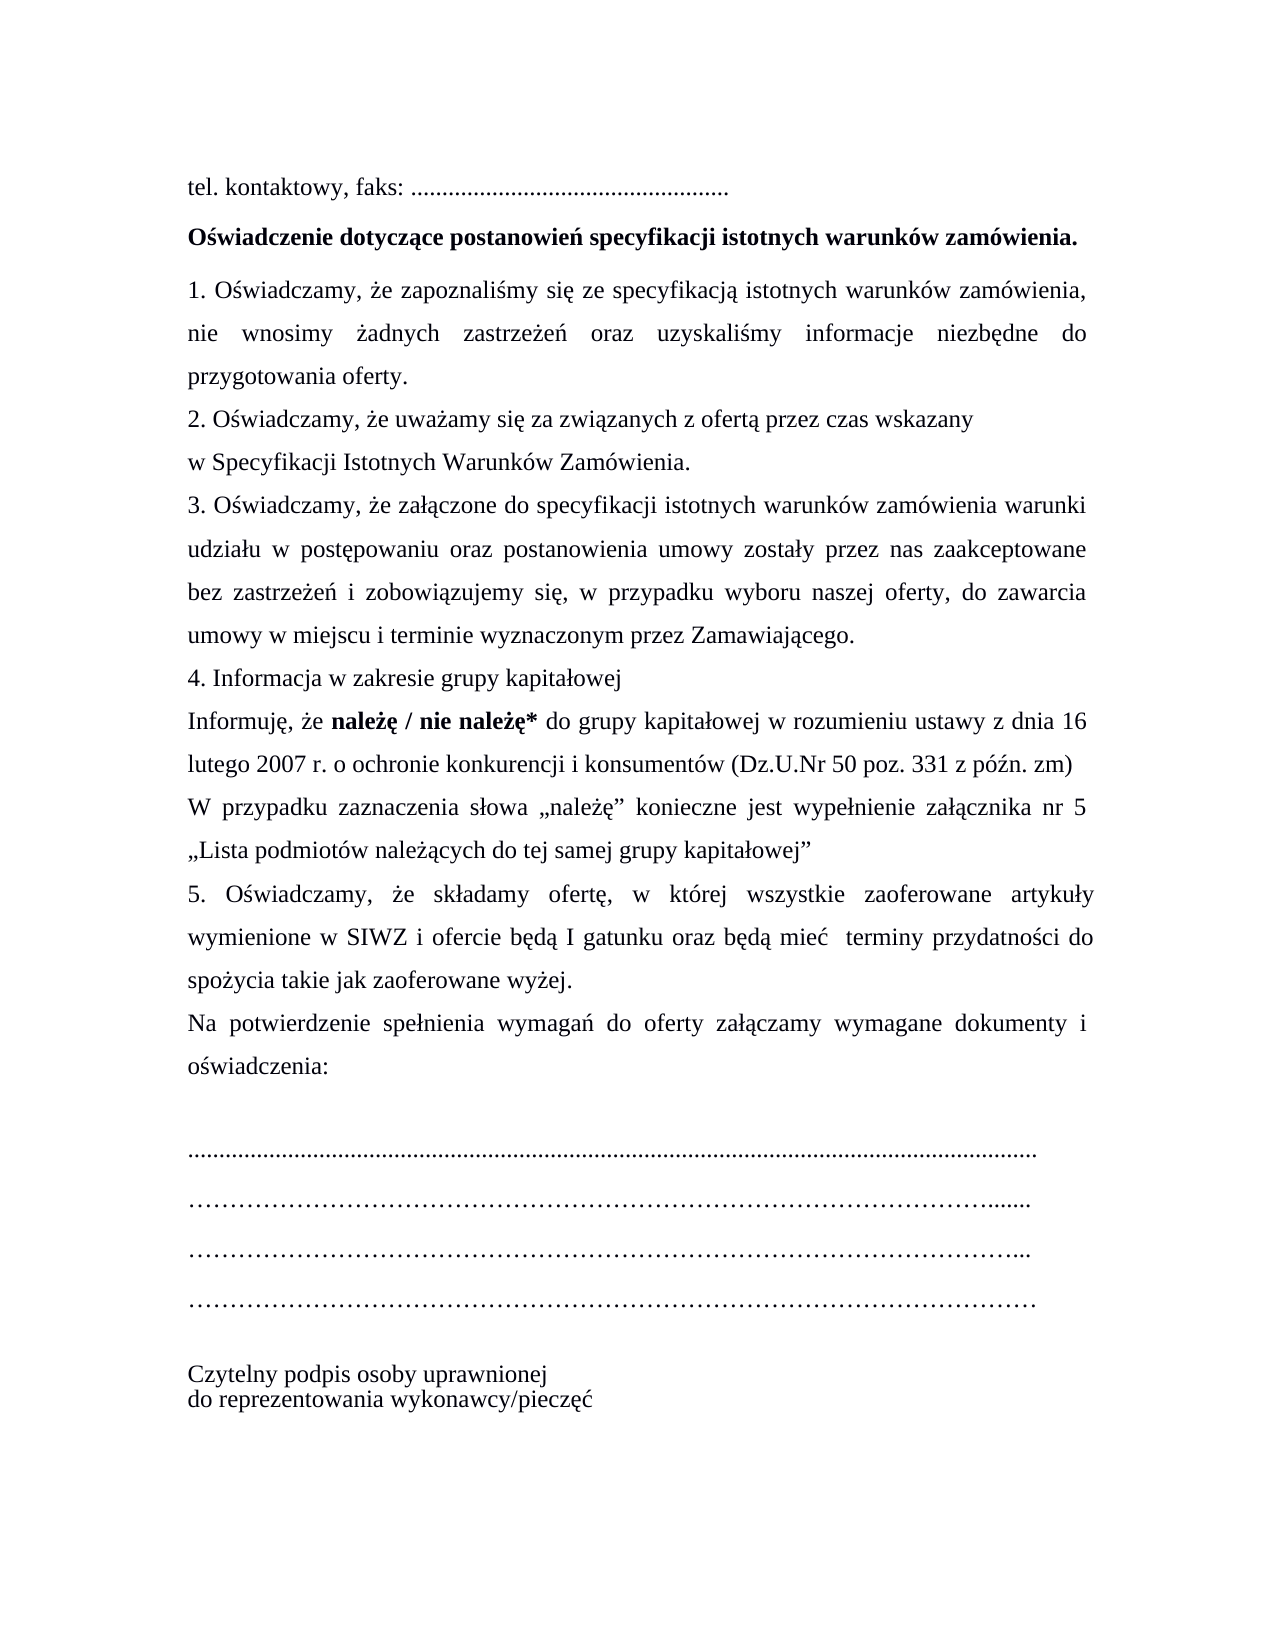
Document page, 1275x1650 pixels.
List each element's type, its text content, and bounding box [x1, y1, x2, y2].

text w Specyfikacji Istotnych Warunków Zamówienia. [187, 447, 1087, 476]
text 3. Oświadczamy, że załączone do specyfikacji istotnych warunków zamówienia warunki udziału w postępowaniu oraz postanowienia umowy zostały przez nas zaakceptowane bez zastrzeżeń i zobowiązujemy się, w przypadku wyboru naszej oferty, do zawarcia umowy w miejscu i terminie wyznaczonym przez Zamawiającego. [187, 491, 1087, 649]
text 1. Oświadczamy, że zapoznaliśmy się ze specyfikacją istotnych warunków zamówienia, nie wnosimy żadnych zastrzeżeń oraz uzyskaliśmy informacje niezbędne do przygotowania oferty. [187, 275, 1087, 390]
text ……………………………………………………………………………………....... [187, 1187, 1087, 1212]
text 2. Oświadczamy, że uważamy się za związanych z ofertą przez czas wskazany [187, 404, 1087, 433]
text Oświadczenie dotyczące postanowień specyfikacji istotnych warunków zamówienia. [187, 225, 1087, 250]
text W przypadku zaznaczenia słowa „należę” konieczne jest wypełnienie załącznika nr 5 „Lista podmiotów należących do tej samej grupy kapitałowej” [187, 792, 1087, 864]
text ………………………………………………………………………………………... [187, 1237, 1087, 1262]
text ........................................................................................................................................ [187, 1137, 1087, 1162]
text ………………………………………………………………………………………… [187, 1287, 1087, 1312]
text Na potwierdzenie spełnienia wymagań do oferty załączamy wymagane dokumenty i oświadczenia: [187, 1008, 1087, 1080]
text Czytelny podpis osoby uprawnionej [187, 1362, 1087, 1387]
text do reprezentowania wykonawcy/pieczęć [187, 1387, 1087, 1412]
text 5. Oświadczamy, że składamy ofertę, w której wszystkie zaoferowane artykuły wymienione w SIWZ i ofercie będą I gatunku oraz będą mieć terminy przydatności do spożycia takie jak zaoferowane wyżej. [187, 879, 1095, 994]
text 4. Informacja w zakresie grupy kapitałowej [187, 663, 1087, 692]
text tel. kontaktowy, faks: ................................................... [187, 175, 1087, 200]
text Informuję, że należę / nie należę* do grupy kapitałowej w rozumieniu ustawy z dnia 16 lutego 2007 r. o ochronie konkurencji i konsumentów (Dz.U.Nr 50 poz. 331 z późn. zm) [187, 706, 1087, 778]
